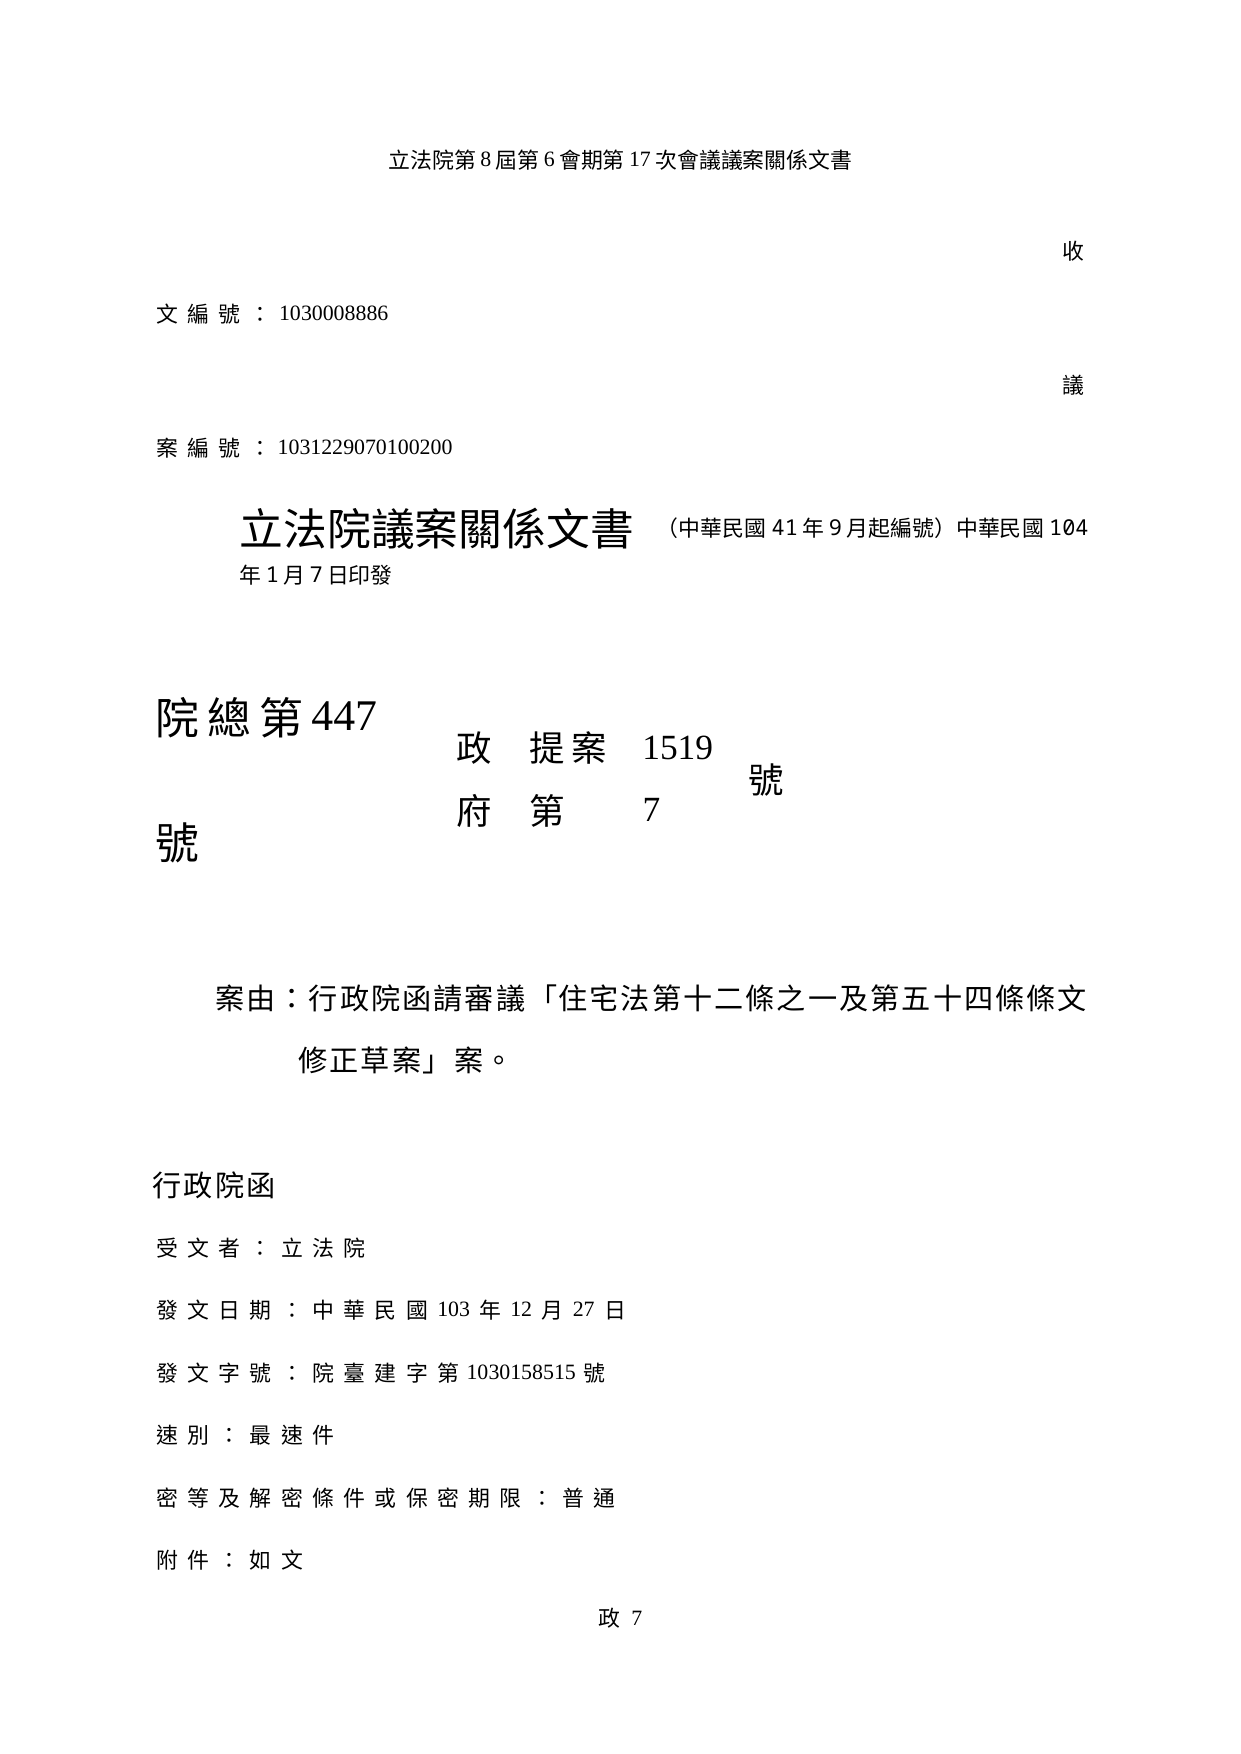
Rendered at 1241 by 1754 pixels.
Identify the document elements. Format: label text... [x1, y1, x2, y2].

text 收文編號：1030008886 [151, 219, 1089, 344]
text 附件：如文 [151, 1528, 1089, 1590]
text 立法院議案關係文書 （中華民國41年9月起編號）中華民國104年1月7日印發 [239, 495, 1089, 590]
text 議案編號：1031229070100200 [151, 353, 1089, 478]
table_header 15197 [629, 653, 741, 903]
table_header 院總第447號 [151, 653, 409, 903]
text 受文者：立法院 [151, 1215, 1089, 1278]
text 密等及解密條件或保密期限：普通 [151, 1465, 1089, 1528]
text 行政院函 [151, 1153, 1089, 1215]
text 發文日期：中華民國103年12月27日 [151, 1278, 1089, 1340]
table_header 提案第 [523, 653, 629, 903]
table_header [778, 653, 782, 770]
text 案由：行政院函請審議「住宅法第十二條之一及第五十四條條文修正草案」案。 [206, 965, 1089, 1090]
table_header [782, 653, 797, 903]
table_header [778, 794, 782, 903]
table_header 政府 [409, 653, 523, 903]
text 速別：最速件 [151, 1403, 1089, 1465]
table_header [778, 772, 782, 793]
table_header 號 [741, 653, 778, 903]
text 發文字號：院臺建字第1030158515號 [151, 1340, 1089, 1403]
